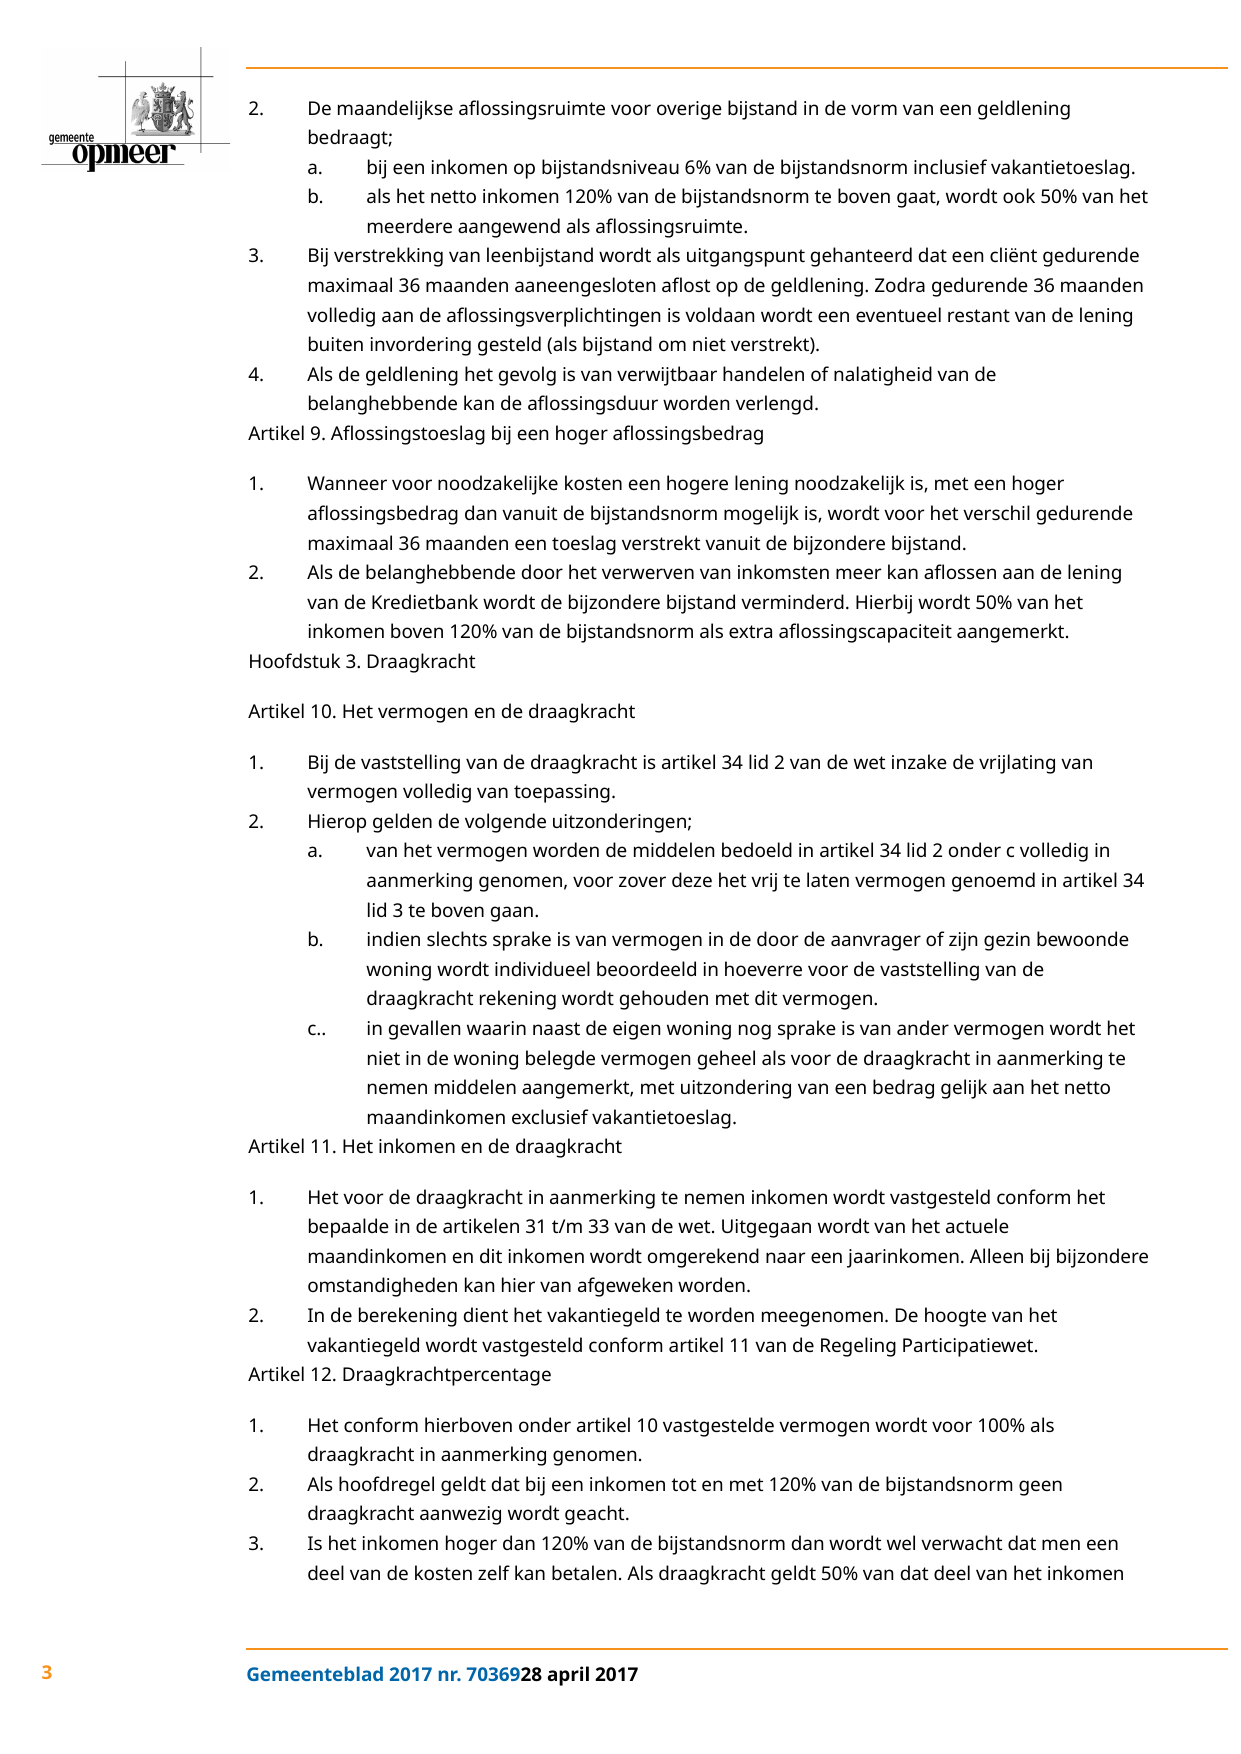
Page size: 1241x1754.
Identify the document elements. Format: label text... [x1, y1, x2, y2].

text Artikel 12. Draagkrachtpercentage [248, 1361, 1152, 1387]
list Bij verstrekking van leenbijstand wordt als uitgangspunt gehanteerd dat een cliënt gedurende maximaal 36 maanden aaneengesloten aflost op de geldlening. Zodra gedurende 36 maanden volledig aan de aflossingsverplichtingen is voldaan wordt een eventueel restant van de lening buiten invordering gesteld (als bijstand om niet verstrekt). [248, 243, 1152, 357]
list Als de belanghebbende door het verwerven van inkomsten meer kan aflossen aan de lening van de Kredietbank wordt de bijzondere bijstand verminderd. Hierbij wordt 50% van het inkomen boven 120% van de bijstandsnorm als extra aflossingscapaciteit aangemerkt. [248, 559, 1152, 644]
list De maandelijkse aflossingsruimte voor overige bijstand in de vorm van een geldlening bedraagt; [248, 95, 1152, 150]
list als het netto inkomen 120% van de bijstandsnorm te boven gaat, wordt ook 50% van het meerdere aangewend als aflossingsruimte. [307, 183, 1152, 239]
list indien slechts sprake is van vermogen in de door de aanvrager of zijn gezin bewoonde woning wordt individueel beoordeeld in hoeverre voor de vaststelling van de draagkracht rekening wordt gehouden met dit vermogen. [307, 926, 1152, 1011]
text Artikel 9. Aflossingstoeslag bij een hoger aflossingsbedrag [248, 420, 1152, 446]
picture [41, 47, 231, 172]
list in gevallen waarin naast de eigen woning nog sprake is van ander vermogen wordt het niet in de woning belegde vermogen geheel als voor de draagkracht in aanmerking te nemen middelen aangemerkt, met uitzondering van een bedrag gelijk aan het netto maandinkomen exclusief vakantietoeslag. [307, 1015, 1152, 1130]
list Het voor de draagkracht in aanmerking te nemen inkomen wordt vastgesteld conform het bepaalde in de artikelen 31 t/m 33 van de wet. Uitgegaan wordt van het actuele maandinkomen en dit inkomen wordt omgerekend naar een jaarinkomen. Alleen bij bijzondere omstandigheden kan hier van afgeweken worden. [248, 1184, 1152, 1298]
list Is het inkomen hoger dan 120% van de bijstandsnorm dan wordt wel verwacht dat men een deel van de kosten zelf kan betalen. Als draagkracht geldt 50% van dat deel van het inkomen [248, 1530, 1152, 1586]
text Hoofdstuk 3. Draagkracht [248, 648, 1152, 674]
text Artikel 10. Het vermogen en de draagkracht [248, 698, 1152, 724]
text Artikel 11. Het inkomen en de draagkracht [248, 1133, 1152, 1159]
list Het conform hierboven onder artikel 10 vastgestelde vermogen wordt voor 100% als draagkracht in aanmerking genomen. [248, 1412, 1152, 1467]
list In de berekening dient het vakantiegeld te worden meegenomen. De hoogte van het vakantiegeld wordt vastgesteld conform artikel 11 van de Regeling Participatiewet. [248, 1302, 1152, 1358]
list Wanneer voor noodzakelijke kosten een hogere lening noodzakelijk is, met een hoger aflossingsbedrag dan vanuit de bijstandsnorm mogelijk is, wordt voor het verschil gedurende maximaal 36 maanden een toeslag verstrekt vanuit de bijzondere bijstand. [248, 471, 1152, 556]
list Als de geldlening het gevolg is van verwijtbaar handelen of nalatigheid van de belanghebbende kan de aflossingsduur worden verlengd. [248, 361, 1152, 416]
list bij een inkomen op bijstandsniveau 6% van de bijstandsnorm inclusief vakantietoeslag. [307, 154, 1152, 180]
list Als hoofdregel geldt dat bij een inkomen tot en met 120% van de bijstandsnorm geen draagkracht aanwezig wordt geacht. [248, 1471, 1152, 1526]
list Hierop gelden de volgende uitzonderingen; [248, 808, 1152, 834]
list Bij de vaststelling van de draagkracht is artikel 34 lid 2 van de wet inzake de vrijlating van vermogen volledig van toepassing. [248, 749, 1152, 804]
list van het vermogen worden de middelen bedoeld in artikel 34 lid 2 onder c volledig in aanmerking genomen, voor zover deze het vrij te laten vermogen genoemd in artikel 34 lid 3 te boven gaan. [307, 838, 1152, 923]
